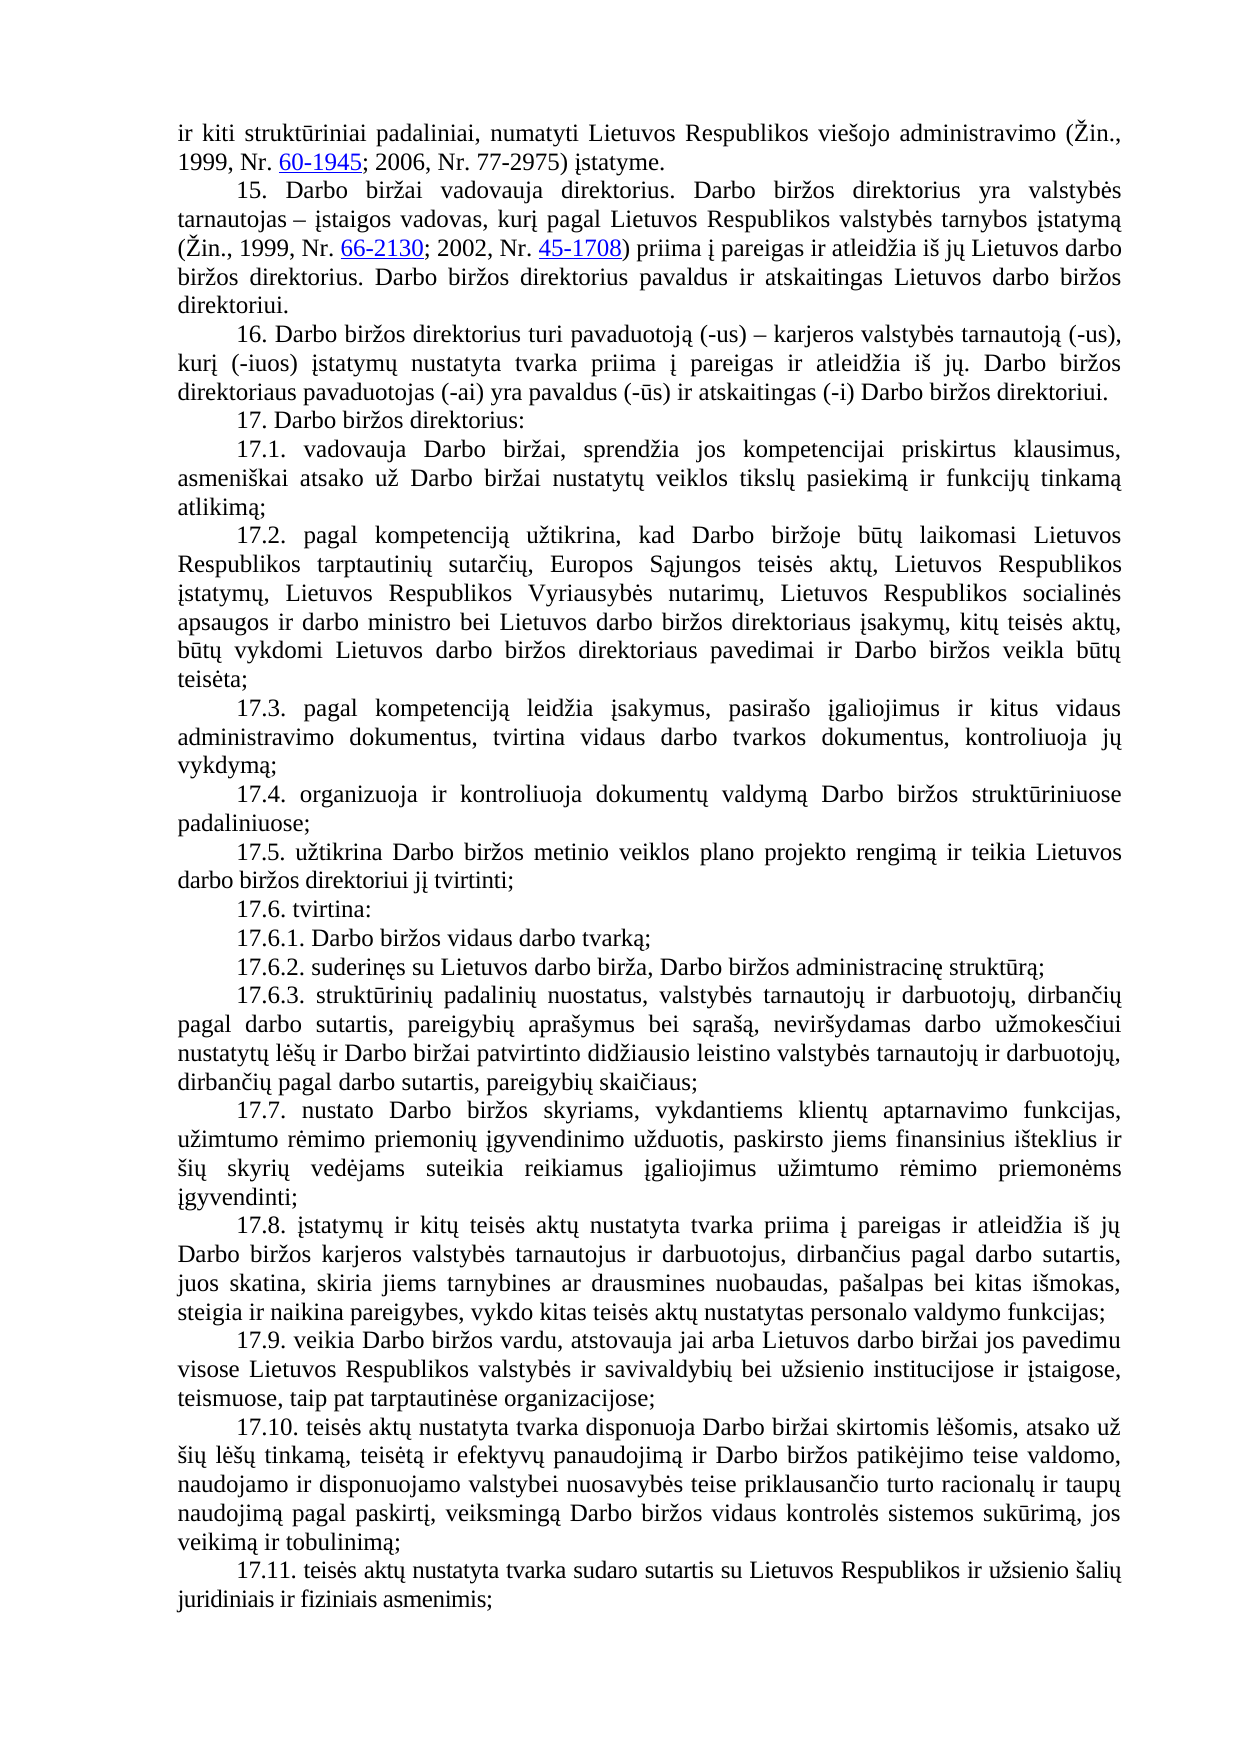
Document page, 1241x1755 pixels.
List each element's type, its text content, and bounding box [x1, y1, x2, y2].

text 17.4. organizuoja ir kontroliuoja dokumentų valdymą Darbo biržos struktūriniuose padaliniuose; [177, 779, 1122, 837]
text 17.7. nustato Darbo biržos skyriams, vykdantiems klientų aptarnavimo funkcijas, užimtumo rėmimo priemonių įgyvendinimo užduotis, paskirsto jiems finansinius išteklius ir šių skyrių vedėjams suteikia reikiamus įgaliojimus užimtumo rėmimo priemonėms įgyvendinti; [177, 1096, 1122, 1211]
text 16. Darbo biržos direktorius turi pavaduotoją (-us) – karjeros valstybės tarnautoją (-us), kurį (-iuos) įstatymų nustatyta tvarka priima į pareigas ir atleidžia iš jų. Darbo biržos direktoriaus pavaduotojas (-ai) yra pavaldus (-ūs) ir atskaitingas (-i) Darbo biržos direktoriui. [177, 319, 1122, 406]
text 17.6.1. Darbo biržos vidaus darbo tvarką; [177, 923, 1122, 952]
text 17.6.2. suderinęs su Lietuvos darbo birža, Darbo biržos administracinę struktūrą; [177, 952, 1122, 981]
text 17. Darbo biržos direktorius: [177, 406, 1122, 434]
text 17.9. veikia Darbo biržos vardu, atstovauja jai arba Lietuvos darbo biržai jos pavedimu visose Lietuvos Respublikos valstybės ir savivaldybių bei užsienio institucijose ir įstaigose, teismuose, taip pat tarptautinėse organizacijose; [177, 1326, 1122, 1412]
text 17.6.3. struktūrinių padalinių nuostatus, valstybės tarnautojų ir darbuotojų, dirbančių pagal darbo sutartis, pareigybių aprašymus bei sąrašą, neviršydamas darbo užmokesčiui nustatytų lėšų ir Darbo biržai patvirtinto didžiausio leistino valstybės tarnautojų ir darbuotojų, dirbančių pagal darbo sutartis, pareigybių skaičiaus; [177, 981, 1122, 1096]
text 17.1. vadovauja Darbo biržai, sprendžia jos kompetencijai priskirtus klausimus, asmeniškai atsako už Darbo biržai nustatytų veiklos tikslų pasiekimą ir funkcijų tinkamą atlikimą; [177, 434, 1122, 521]
text 17.11. teisės aktų nustatyta tvarka sudaro sutartis su Lietuvos Respublikos ir užsienio šalių juridiniais ir fiziniais asmenimis; [177, 1556, 1122, 1613]
text 17.8. įstatymų ir kitų teisės aktų nustatyta tvarka priima į pareigas ir atleidžia iš jų Darbo biržos karjeros valstybės tarnautojus ir darbuotojus, dirbančius pagal darbo sutartis, juos skatina, skiria jiems tarnybines ar drausmines nuobaudas, pašalpas bei kitas išmokas, steigia ir naikina pareigybes, vykdo kitas teisės aktų nustatytas personalo valdymo funkcijas; [177, 1211, 1122, 1326]
text ir kiti struktūriniai padaliniai, numatyti Lietuvos Respublikos viešojo administravimo (Žin., 1999, Nr. 60-1945; 2006, Nr. 77-2975) įstatyme. [177, 118, 1122, 176]
text 17.2. pagal kompetenciją užtikrina, kad Darbo biržoje būtų laikomasi Lietuvos Respublikos tarptautinių sutarčių, Europos Sąjungos teisės aktų, Lietuvos Respublikos įstatymų, Lietuvos Respublikos Vyriausybės nutarimų, Lietuvos Respublikos socialinės apsaugos ir darbo ministro bei Lietuvos darbo biržos direktoriaus įsakymų, kitų teisės aktų, būtų vykdomi Lietuvos darbo biržos direktoriaus pavedimai ir Darbo biržos veikla būtų teisėta; [177, 521, 1122, 693]
text 17.5. užtikrina Darbo biržos metinio veiklos plano projekto rengimą ir teikia Lietuvos darbo biržos direktoriui jį tvirtinti; [177, 837, 1122, 894]
text 17.10. teisės aktų nustatyta tvarka disponuoja Darbo biržai skirtomis lėšomis, atsako už šių lėšų tinkamą, teisėtą ir efektyvų panaudojimą ir Darbo biržos patikėjimo teise valdomo, naudojamo ir disponuojamo valstybei nuosavybės teise priklausančio turto racionalų ir taupų naudojimą pagal paskirtį, veiksmingą Darbo biržos vidaus kontrolės sistemos sukūrimą, jos veikimą ir tobulinimą; [177, 1412, 1122, 1556]
text 17.6. tvirtina: [177, 894, 1122, 923]
text 15. Darbo biržai vadovauja direktorius. Darbo biržos direktorius yra valstybės tarnautojas – įstaigos vadovas, kurį pagal Lietuvos Respublikos valstybės tarnybos įstatymą (Žin., 1999, Nr. 66-2130; 2002, Nr. 45-1708) priima į pareigas ir atleidžia iš jų Lietuvos darbo biržos direktorius. Darbo biržos direktorius pavaldus ir atskaitingas Lietuvos darbo biržos direktoriui. [177, 176, 1122, 319]
text 17.3. pagal kompetenciją leidžia įsakymus, pasirašo įgaliojimus ir kitus vidaus administravimo dokumentus, tvirtina vidaus darbo tvarkos dokumentus, kontroliuoja jų vykdymą; [177, 693, 1122, 779]
